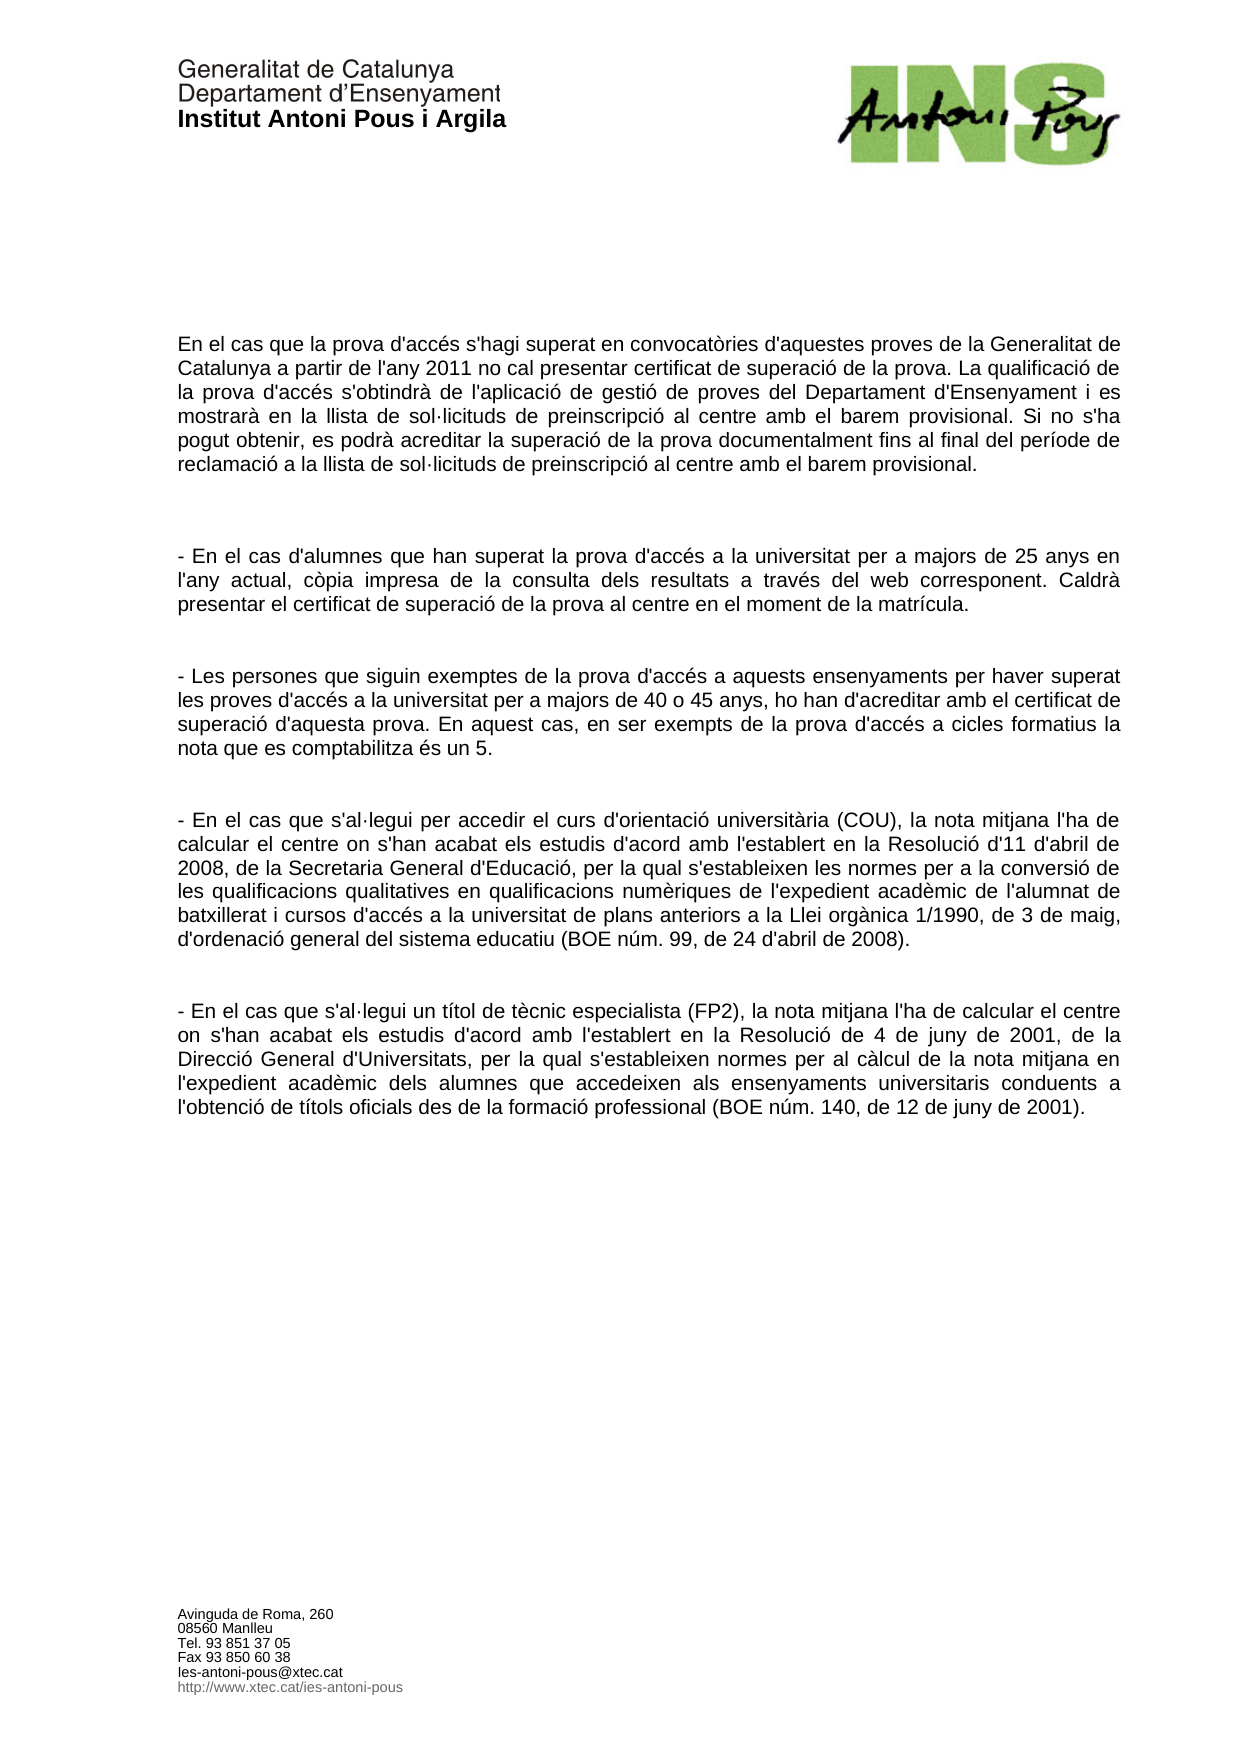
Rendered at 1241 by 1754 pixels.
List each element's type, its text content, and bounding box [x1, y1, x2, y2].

text - En el cas d'alumnes que han superat la prova d'accés a la universitat per a majors de 25 anys en l'any actual, còpia impresa de la consulta dels resultats a través del web corresponent. Caldrà presentar el certificat de superació de la prova al centre en el moment de la matrícula. [177, 544, 1122, 616]
text - En el cas que s'al·legui per accedir el curs d'orientació universitària (COU), la nota mitjana l'ha de calcular el centre on s'han acabat els estudis d'acord amb l'establert en la Resolució d'11 d'abril de 2008, de la Secretaria General d'Educació, per la qual s'estableixen les normes per a la conversió de les qualificacions qualitatives en qualificacions numèriques de l'expedient acadèmic de l'alumnat de batxillerat i cursos d'accés a la universitat de plans anteriors a la Llei orgànica 1/1990, de 3 de maig, d'ordenació general del sistema educatiu (BOE núm. 99, de 24 d'abril de 2008). [177, 807, 1122, 951]
text En el cas que la prova d'accés s'hagi superat en convocatòries d'aquestes proves de la Generalitat de Catalunya a partir de l'any 2011 no cal presentar certificat de superació de la prova. La qualificació de la prova d'accés s'obtindrà de l'aplicació de gestió de proves del Departament d'Ensenyament i es mostrarà en la llista de sol·licituds de preinscripció al centre amb el barem provisional. Si no s'ha pogut obtenir, es podrà acreditar la superació de la prova documentalment fins al final del període de reclamació a la llista de sol·licituds de preinscripció al centre amb el barem provisional. [177, 332, 1122, 476]
text - En el cas que s'al·legui un títol de tècnic especialista (FP2), la nota mitjana l'ha de calcular el centre on s'han acabat els estudis d'acord amb l'establert en la Resolució de 4 de juny de 2001, de la Direcció General d'Universitats, per la qual s'estableixen normes per al càlcul de la nota mitjana en l'expedient acadèmic dels alumnes que accedeixen als ensenyaments universitaris conduents a l'obtenció de títols oficials des de la formació professional (BOE núm. 140, de 12 de juny de 2001). [177, 999, 1122, 1119]
picture [177, 59, 500, 107]
text - Les persones que siguin exemptes de la prova d'accés a aquests ensenyaments per haver superat les proves d'accés a la universitat per a majors de 40 o 45 anys, ho han d'acreditar amb el certificat de superació d'aquesta prova. En aquest cas, en ser exempts de la prova d'accés a cicles formatius la nota que es comptabilitza és un 5. [177, 664, 1122, 759]
picture [827, 56, 1137, 169]
